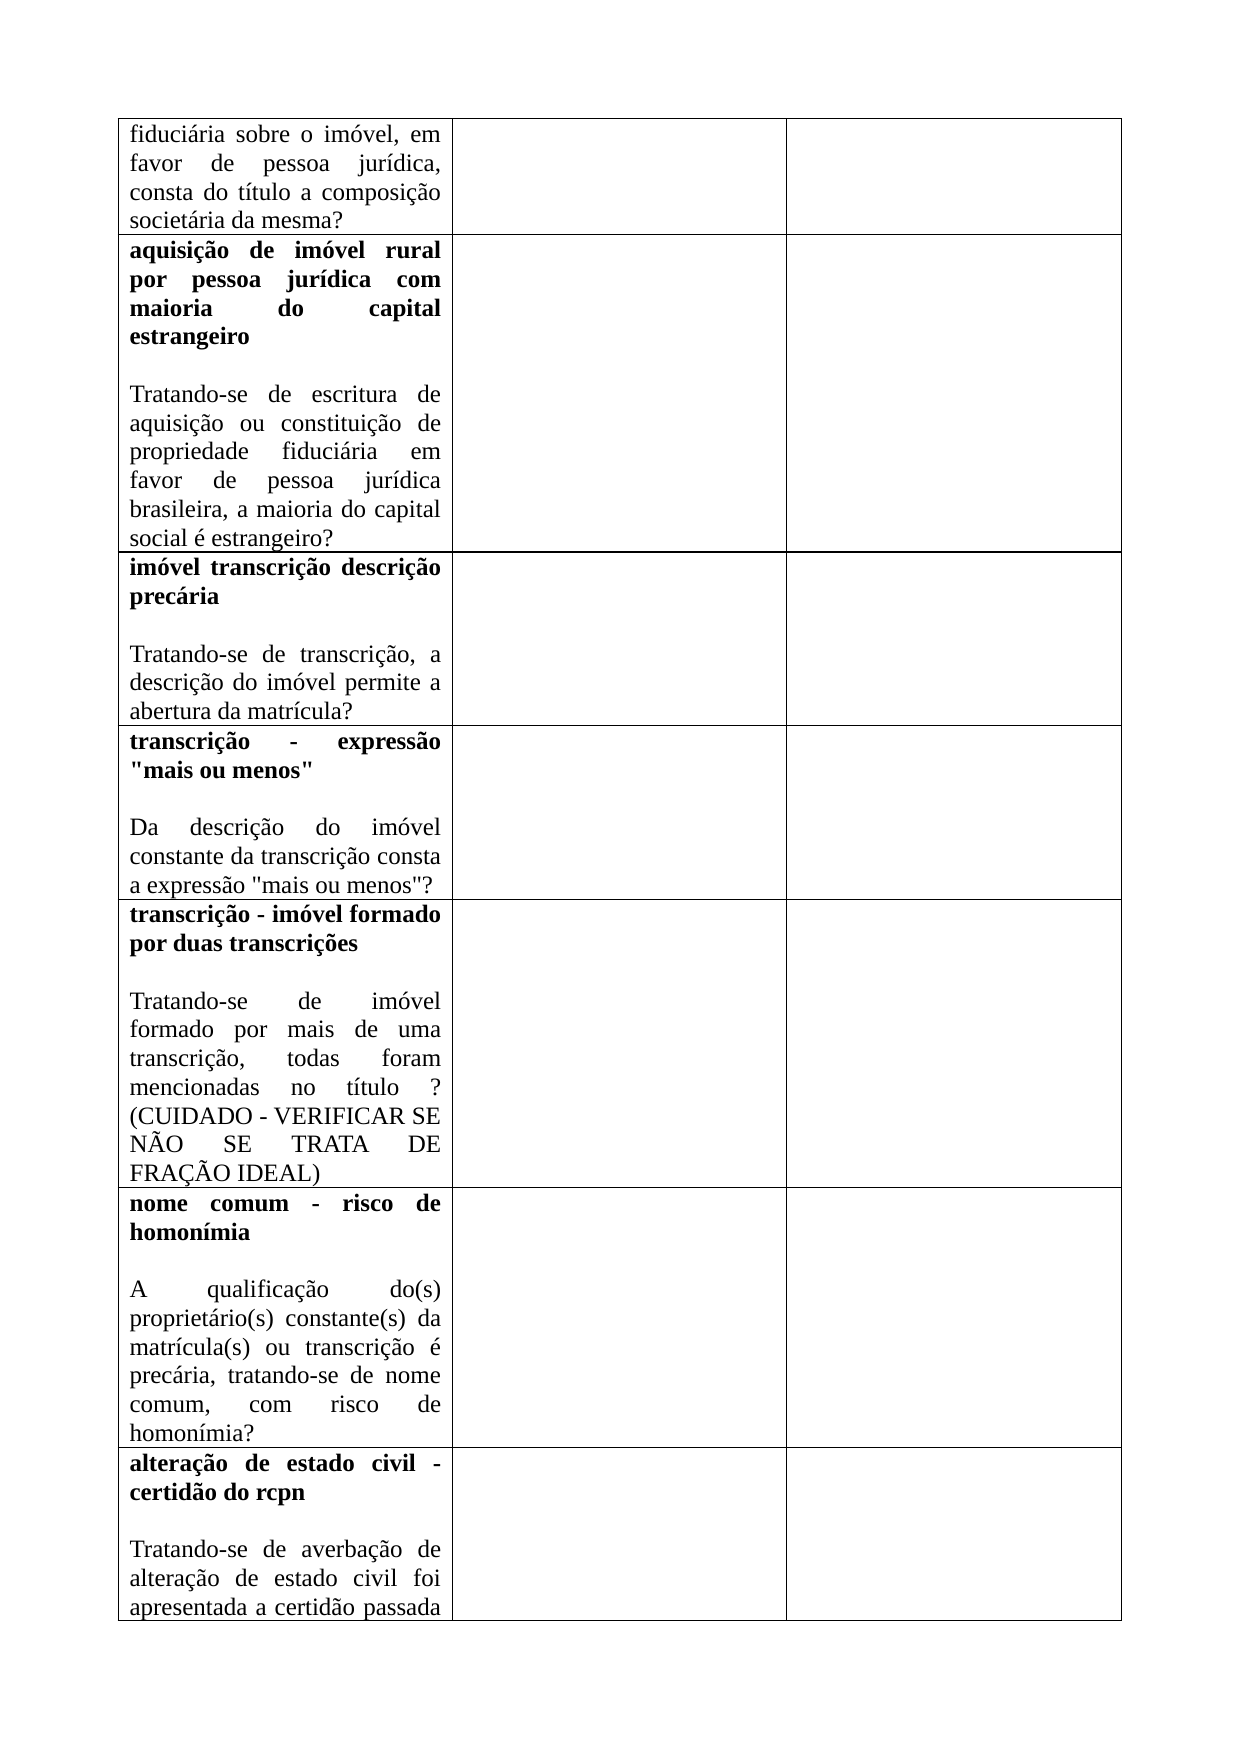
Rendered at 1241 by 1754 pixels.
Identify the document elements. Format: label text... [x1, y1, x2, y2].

table_cell aquisição de imóvel rural por pessoa jurídica com maioria do capital estrangeiro Tratando-se de escritura de aquisição ou constituição de propriedade fiduciária em favor de pessoa jurídica brasileira, a maioria do capital social é estrangeiro? [119, 235, 452, 551]
table_cell [787, 553, 1121, 725]
table_cell [453, 726, 786, 898]
table_cell [787, 119, 1121, 234]
table_cell nome comum - risco de homonímia A qualificação do(s) proprietário(s) constante(s) da matrícula(s) ou transcrição é precária, tratando-se de nome comum, com risco de homonímia? [119, 1188, 452, 1447]
table_cell alteração de estado civil - certidão do rcpn Tratando-se de averbação de alteração de estado civil foi apresentada a certidão passada [119, 1448, 452, 1620]
table_cell [787, 900, 1121, 1187]
table_cell [453, 1448, 786, 1620]
table_cell fiduciária sobre o imóvel, em favor de pessoa jurídica, consta do título a composição societária da mesma? [119, 119, 452, 234]
table_cell [453, 1188, 786, 1447]
table_cell transcrição - imóvel formado por duas transcrições Tratando-se de imóvel formado por mais de uma transcrição, todas foram mencionadas no título ? (CUIDADO - VERIFICAR SE NÃO SE TRATA DE FRAÇÃO IDEAL) [119, 900, 452, 1187]
table_cell [787, 1188, 1121, 1447]
table_cell transcrição - expressão "mais ou menos" Da descrição do imóvel constante da transcrição consta a expressão "mais ou menos"? [119, 726, 452, 898]
table_cell imóvel transcrição descrição precária Tratando-se de transcrição, a descrição do imóvel permite a abertura da matrícula? [119, 553, 452, 725]
table_cell [453, 119, 786, 234]
table_cell [453, 553, 786, 725]
table_cell [453, 900, 786, 1187]
table_cell [787, 1448, 1121, 1620]
table_cell [787, 235, 1121, 551]
table_cell [453, 235, 786, 551]
table_cell [787, 726, 1121, 898]
